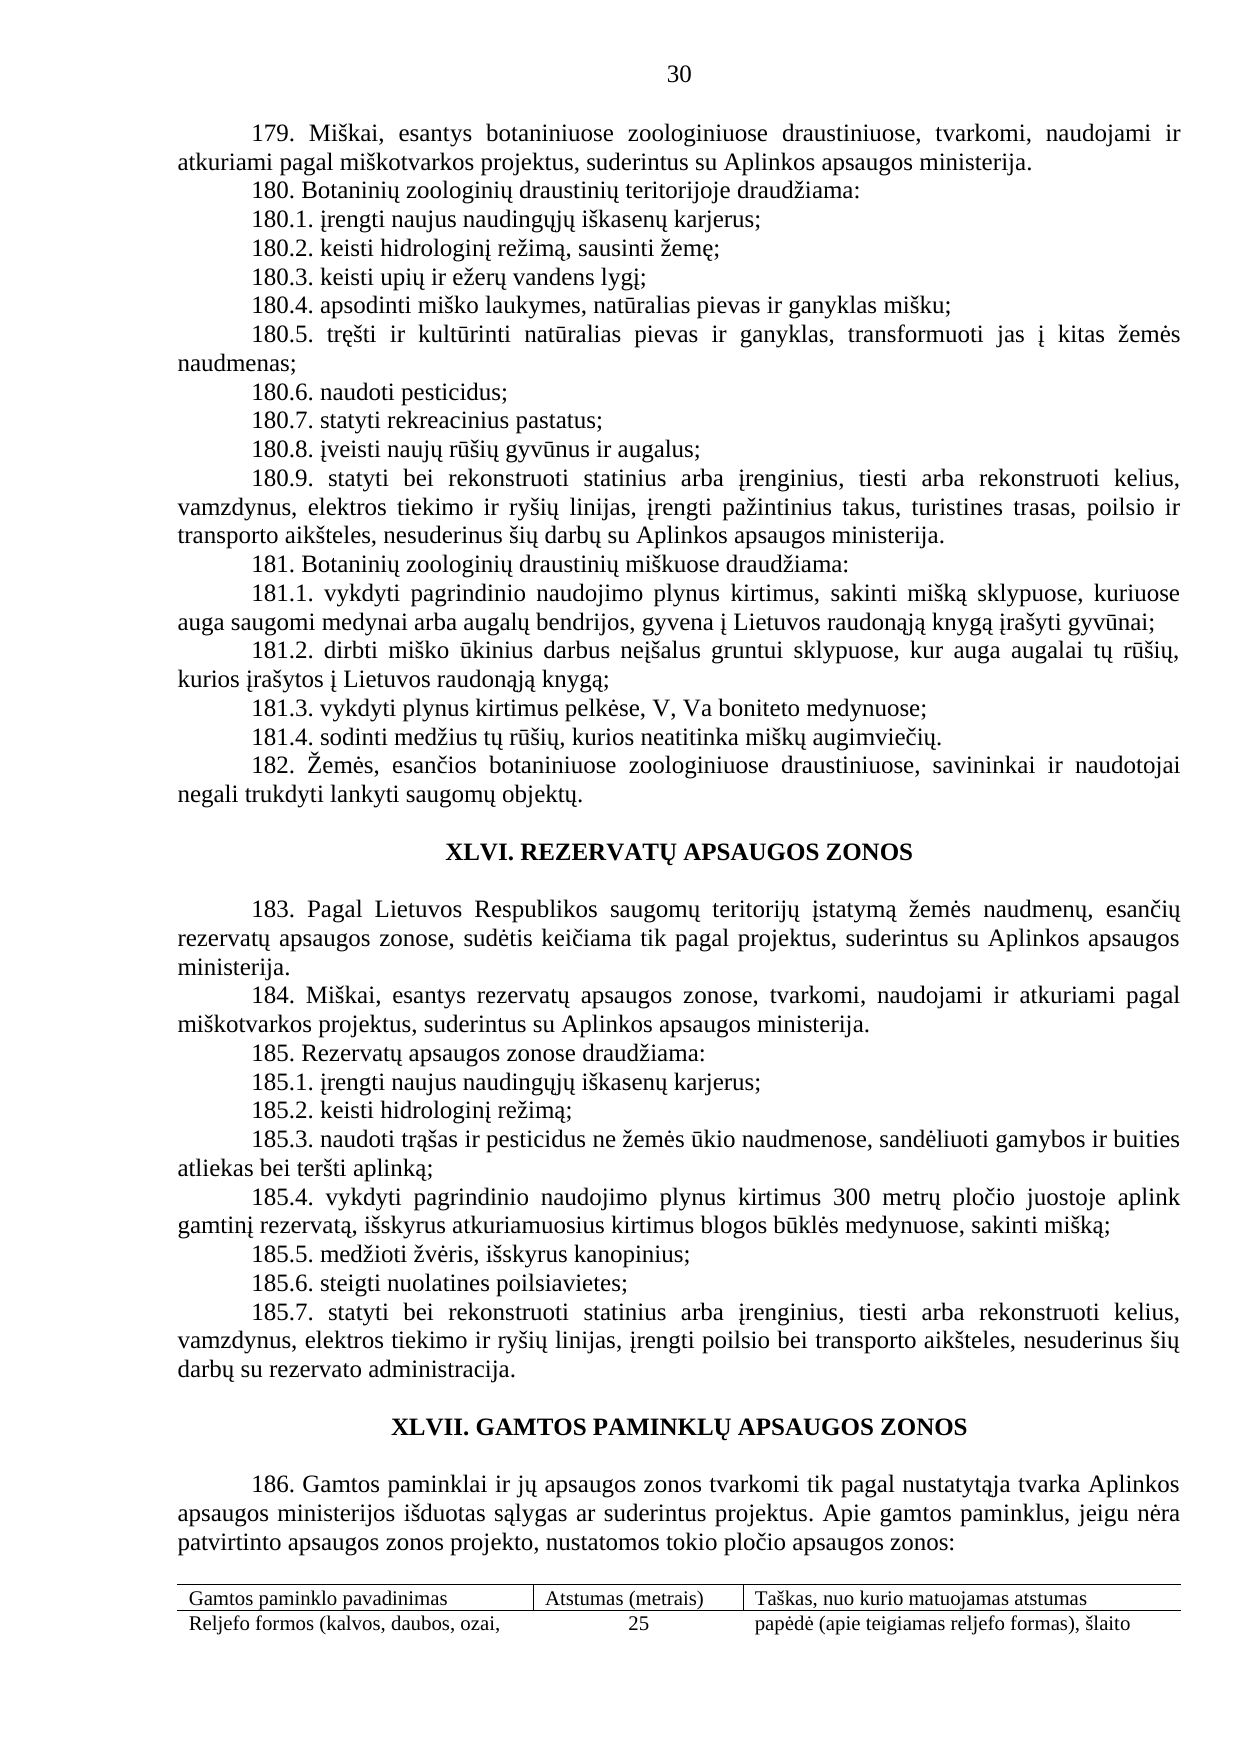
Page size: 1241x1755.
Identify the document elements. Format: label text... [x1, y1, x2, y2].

text 180.4. apsodinti miško laukymes, natūralias pievas ir ganyklas mišku; [177, 291, 1181, 319]
text XLVII. GAMTOS PAMINKLŲ APSAUGOS ZONOS [177, 1412, 1181, 1441]
text 180.5. tręšti ir kultūrinti natūralias pievas ir ganyklas, transformuoti jas į kitas žemės naudmenas; [177, 319, 1181, 377]
text 180.6. naudoti pesticidus; [177, 377, 1181, 406]
table_cell Reljefo formos (kalvos, daubos, ozai, [177, 1611, 533, 1634]
text 180. Botaninių zoologinių draustinių teritorijoje draudžiama: [177, 176, 1181, 204]
text 181.2. dirbti miško ūkinius darbus neįšalus gruntui sklypuose, kur auga augalai tų rūšių, kurios įrašytos į Lietuvos raudonąją knygą; [177, 636, 1181, 693]
text 180.1. įrengti naujus naudingųjų iškasenų karjerus; [177, 204, 1181, 233]
text 185.6. steigti nuolatines poilsiavietes; [177, 1268, 1181, 1297]
text 182. Žemės, esančios botaniniuose zoologiniuose draustiniuose, savininkai ir naudotojai negali trukdyti lankyti saugomų objektų. [177, 751, 1181, 808]
text 181.4. sodinti medžius tų rūšių, kurios neatitinka miškų augimviečių. [177, 722, 1181, 751]
text 186. Gamtos paminklai ir jų apsaugos zonos tvarkomi tik pagal nustatytąja tvarka Aplinkos apsaugos ministerijos išduotas sąlygas ar suderintus projektus. Apie gamtos paminklus, jeigu nėra patvirtinto apsaugos zonos projekto, nustatomos tokio pločio apsaugos zonos: [177, 1469, 1181, 1556]
text 180.2. keisti hidrologinį režimą, sausinti žemę; [177, 233, 1181, 262]
table_cell papėdė (apie teigiamas reljefo formas), šlaito [743, 1611, 1181, 1634]
table_cell 25 [534, 1611, 743, 1634]
text 181.3. vykdyti plynus kirtimus pelkėse, V, Va boniteto medynuose; [177, 693, 1181, 722]
text XLVI. REZERVATŲ APSAUGOS ZONOS [177, 837, 1181, 866]
text 180.9. statyti bei rekonstruoti statinius arba įrenginius, tiesti arba rekonstruoti kelius, vamzdynus, elektros tiekimo ir ryšių linijas, įrengti pažintinius takus, turistines trasas, poilsio ir transporto aikšteles, nesuderinus šių darbų su Aplinkos apsaugos ministerija. [177, 463, 1181, 549]
table_header Atstumas (metrais) [534, 1585, 743, 1609]
text 183. Pagal Lietuvos Respublikos saugomų teritorijų įstatymą žemės naudmenų, esančių rezervatų apsaugos zonose, sudėtis keičiama tik pagal projektus, suderintus su Aplinkos apsaugos ministerija. [177, 894, 1181, 981]
text 185.2. keisti hidrologinį režimą; [177, 1096, 1181, 1124]
table_header Taškas, nuo kurio matuojamas atstumas [744, 1585, 1181, 1609]
text 181. Botaninių zoologinių draustinių miškuose draudžiama: [177, 549, 1181, 578]
text 180.3. keisti upių ir ežerų vandens lygį; [177, 262, 1181, 291]
text 181.1. vykdyti pagrindinio naudojimo plynus kirtimus, sakinti mišką sklypuose, kuriuose auga saugomi medynai arba augalų bendrijos, gyvena į Lietuvos raudonąją knygą įrašyti gyvūnai; [177, 578, 1181, 636]
text 179. Miškai, esantys botaniniuose zoologiniuose draustiniuose, tvarkomi, naudojami ir atkuriami pagal miškotvarkos projektus, suderintus su Aplinkos apsaugos ministerija. [177, 118, 1181, 176]
text 180.7. statyti rekreacinius pastatus; [177, 406, 1181, 434]
table_header Gamtos paminklo pavadinimas [177, 1585, 533, 1609]
text 185.3. naudoti trąšas ir pesticidus ne žemės ūkio naudmenose, sandėliuoti gamybos ir buities atliekas bei teršti aplinką; [177, 1124, 1181, 1182]
text 185.7. statyti bei rekonstruoti statinius arba įrenginius, tiesti arba rekonstruoti kelius, vamzdynus, elektros tiekimo ir ryšių linijas, įrengti poilsio bei transporto aikšteles, nesuderinus šių darbų su rezervato administracija. [177, 1297, 1181, 1383]
text 184. Miškai, esantys rezervatų apsaugos zonose, tvarkomi, naudojami ir atkuriami pagal miškotvarkos projektus, suderintus su Aplinkos apsaugos ministerija. [177, 981, 1181, 1038]
text 180.8. įveisti naujų rūšių gyvūnus ir augalus; [177, 434, 1181, 463]
text 185. Rezervatų apsaugos zonose draudžiama: [177, 1038, 1181, 1067]
text 185.5. medžioti žvėris, išskyrus kanopinius; [177, 1239, 1181, 1268]
text 185.4. vykdyti pagrindinio naudojimo plynus kirtimus 300 metrų pločio juostoje aplink gamtinį rezervatą, išskyrus atkuriamuosius kirtimus blogos būklės medynuose, sakinti mišką; [177, 1182, 1181, 1239]
text 185.1. įrengti naujus naudingųjų iškasenų karjerus; [177, 1067, 1181, 1096]
